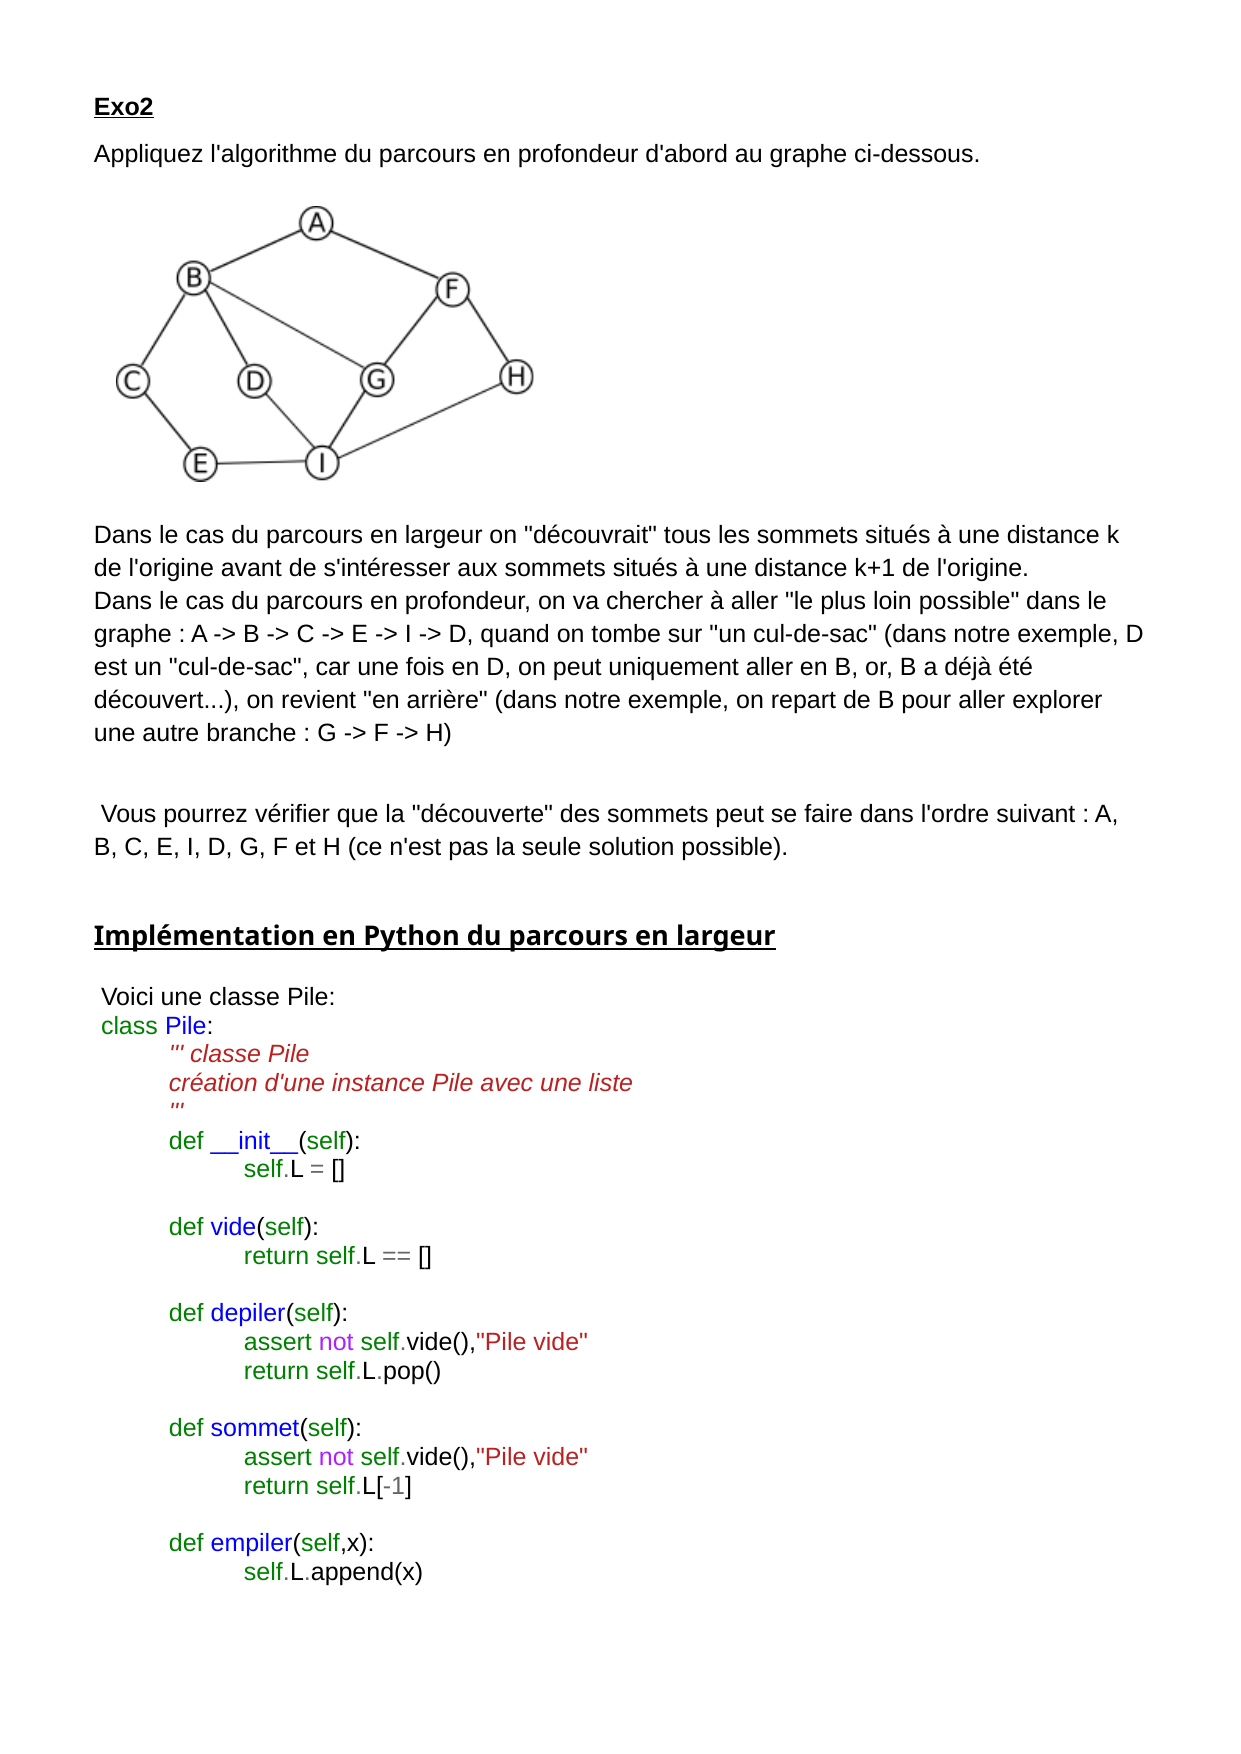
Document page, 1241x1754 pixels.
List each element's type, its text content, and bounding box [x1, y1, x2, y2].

text Dans le cas du parcours en profondeur, on va chercher à aller "le plus loin possible" dans le graphe : A -> B -> C -> E -> I -> D, quand on tombe sur "un cul-de-sac" (dans notre exemple, D est un "cul-de-sac", car une fois en D, on peut uniquement aller en B, or, B a déjà été découvert...), on revient "en arrière" (dans notre exemple, on repart de B pour aller explorer une autre branche : G -> F -> H) [94, 586, 1146, 747]
text ''' classe Pile [94, 1039, 1146, 1068]
text ''' [94, 1097, 1146, 1126]
text Exo2 [94, 92, 1146, 120]
text Appliquez l'algorithme du parcours en profondeur d'abord au graphe ci-dessous. [94, 139, 1146, 168]
text def empiler(self,x): [94, 1528, 1146, 1557]
text def __init__(self): [94, 1126, 1146, 1154]
text return self.L.pop() [94, 1356, 1146, 1384]
text self.L = [] [94, 1154, 1146, 1183]
text self.L.append(x) [94, 1557, 1146, 1586]
text def vide(self): [94, 1212, 1146, 1241]
text Dans le cas du parcours en largeur on "découvrait" tous les sommets situés à une distance k de l'origine avant de s'intéresser aux sommets situés à une distance k+1 de l'origine. [94, 520, 1146, 582]
text Voici une classe Pile: [94, 982, 1146, 1011]
text assert not self.vide(),"Pile vide" [94, 1327, 1146, 1356]
text Implémentation en Python du parcours en largeur [94, 916, 1146, 953]
text création d'une instance Pile avec une liste [94, 1068, 1146, 1097]
text assert not self.vide(),"Pile vide" [94, 1442, 1146, 1471]
text def depiler(self): [94, 1298, 1146, 1327]
text def sommet(self): [94, 1413, 1146, 1442]
text class Pile: [94, 1011, 1146, 1039]
text Vous pourrez vérifier que la "découverte" des sommets peut se faire dans l'ordre suivant : A, B, C, E, I, D, G, F et H (ce n'est pas la seule solution possible). [94, 799, 1146, 861]
text return self.L[-1] [94, 1471, 1146, 1499]
text return self.L == [] [94, 1241, 1146, 1269]
picture [116, 206, 534, 482]
